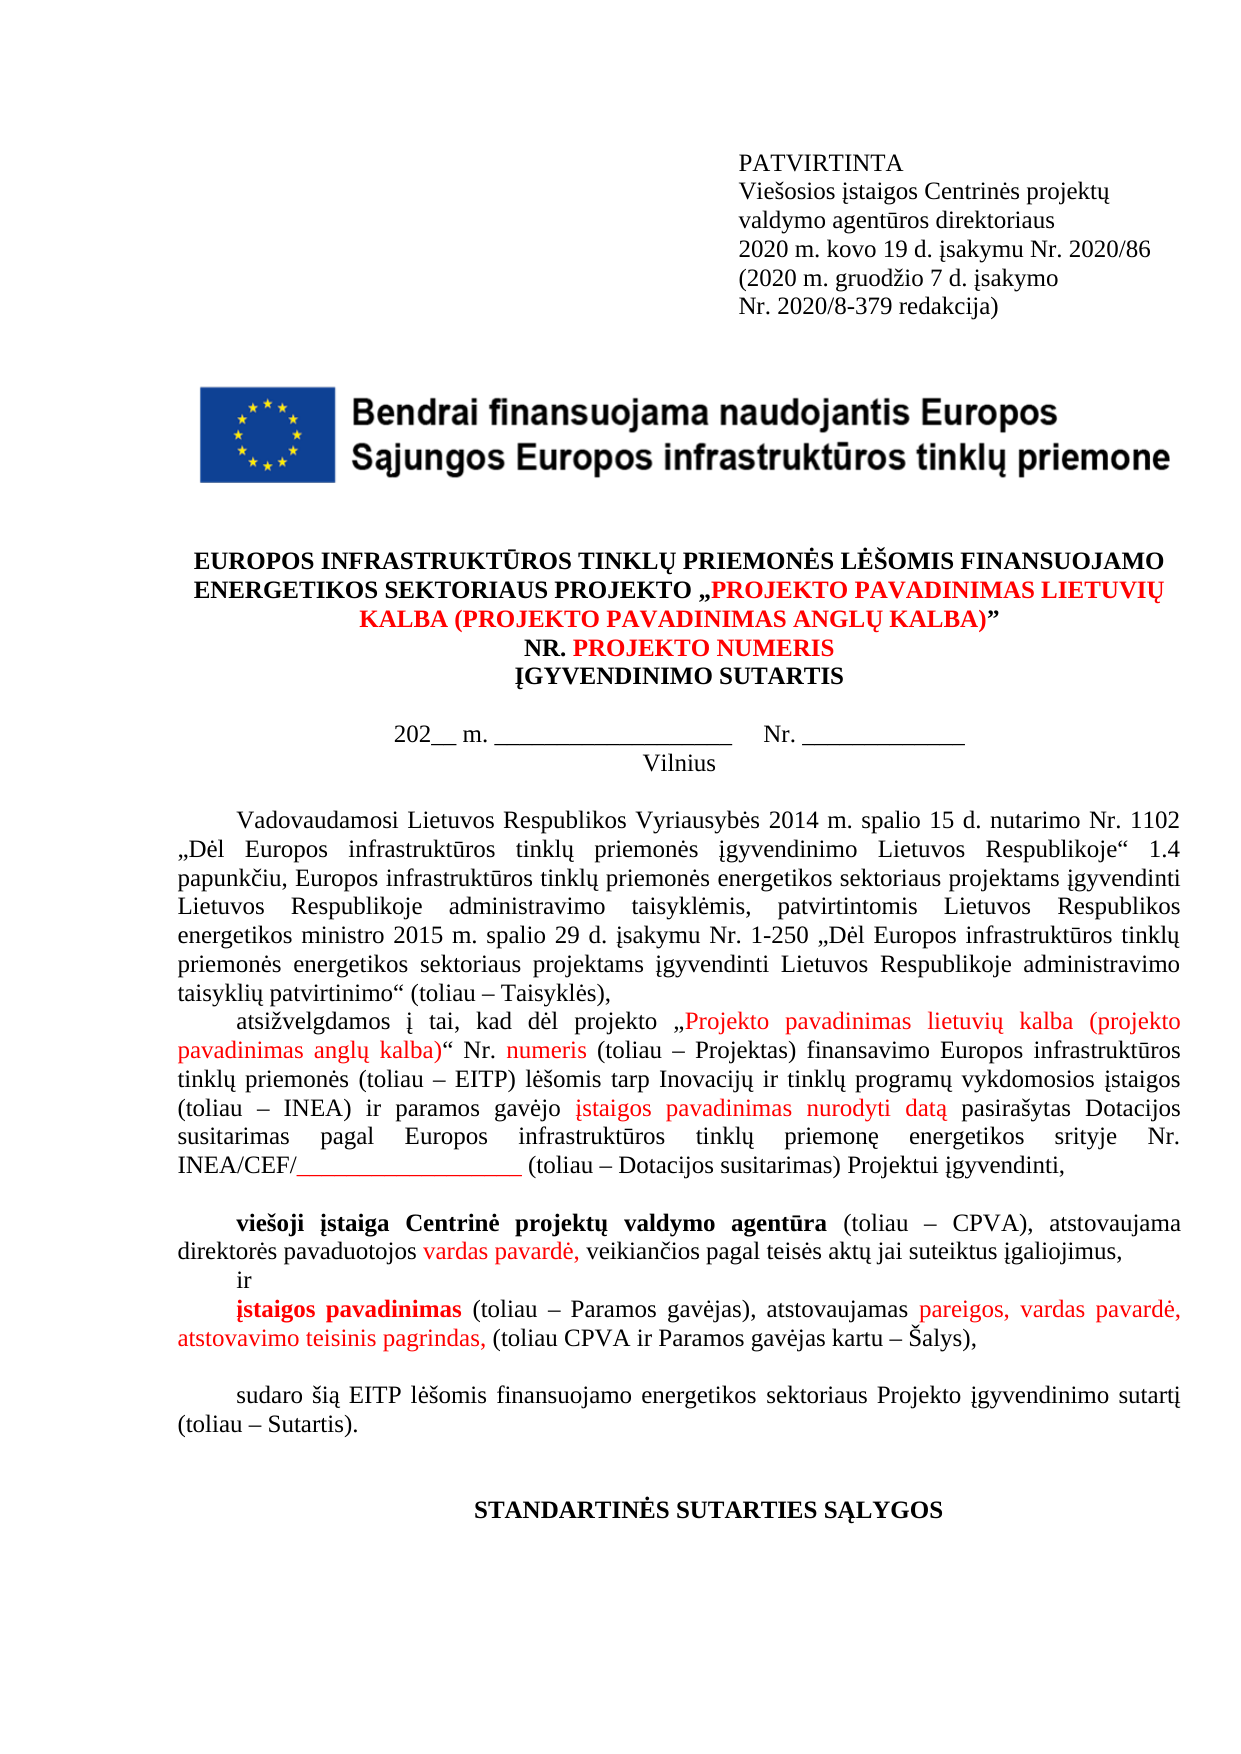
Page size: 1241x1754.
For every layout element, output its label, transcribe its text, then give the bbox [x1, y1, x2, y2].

text sudaro šią EITP lėšomis finansuojamo energetikos sektoriaus Projekto įgyvendinimo sutartį (toliau – Sutartis). [177, 1380, 1181, 1438]
text (2020 m. gruodžio 7 d. įsakymo [738, 263, 1181, 291]
text 2020 m. kovo 19 d. įsakymu Nr. 2020/86 [738, 234, 1181, 263]
text PATVIRTINTA [738, 148, 1181, 176]
text valdymo agentūros direktoriaus [738, 205, 1181, 234]
text Vadovaudamosi Lietuvos Respublikos Vyriausybės 2014 m. spalio 15 d. nutarimo Nr. 1102 „Dėl Europos infrastruktūros tinklų priemonės įgyvendinimo Lietuvos Respublikoje“ 1.4 papunkčiu, Europos infrastruktūros tinklų priemonės energetikos sektoriaus projektams įgyvendinti Lietuvos Respublikoje administravimo taisyklėmis, patvirtintomis Lietuvos Respublikos energetikos ministro 2015 m. spalio 29 d. įsakymu Nr. 1-250 „Dėl Europos infrastruktūros tinklų priemonės energetikos sektoriaus projektams įgyvendinti Lietuvos Respublikoje administravimo taisyklių patvirtinimo“ (toliau – Taisyklės), [177, 805, 1181, 1006]
text STANDARTINĖS SUTARTIES SĄLYGOS [177, 1495, 1181, 1524]
text ir [177, 1265, 1181, 1294]
text EUROPOS INFRASTRUKTŪROS TINKLŲ PRIEMONĖS LĖŠOMIS FINANSUOJAMO ENERGETIKOS SEKTORIAUS PROJEKTO „projekto pavadinimas LIETUVIŲ KALBA (PROJEKTO PAVADINIMAS ANGLŲ KALBA)” [177, 546, 1181, 633]
text atsižvelgdamos į tai, kad dėl projekto „Projekto pavadinimas lietuvių kalba (projekto pavadinimas anglų kalba)“ Nr. numeris (toliau – Projektas) finansavimo Europos infrastruktūros tinklų priemonės (toliau – EITP) lėšomis tarp Inovacijų ir tinklų programų vykdomosios įstaigos (toliau – INEA) ir paramos gavėjo įstaigos pavadinimas nurodyti datą pasirašytas Dotacijos susitarimas pagal Europos infrastruktūros tinklų priemonę energetikos srityje Nr. INEA/CEF/__________________ (toliau – Dotacijos susitarimas) Projektui įgyvendinti, [177, 1006, 1181, 1179]
text įstaigos pavadinimas (toliau – Paramos gavėjas), atstovaujamas pareigos, vardas pavardė, atstovavimo teisinis pagrindas, (toliau CPVA ir Paramos gavėjas kartu – Šalys), [177, 1294, 1181, 1351]
text Vilnius [177, 748, 1181, 776]
text Nr. 2020/8-379 redakcija) [738, 291, 1181, 320]
text NR. PROJEKTO NUMERIS [177, 633, 1181, 661]
text viešoji įstaiga Centrinė projektų valdymo agentūra (toliau – CPVA), atstovaujama direktorės pavaduotojos vardas pavardė, veikiančios pagal teisės aktų jai suteiktus įgaliojimus, [177, 1208, 1181, 1265]
text ĮGYVENDINIMO SUTARTIS [177, 661, 1181, 690]
text 202__ m. ___________________ Nr. _____________ [177, 719, 1181, 748]
text Viešosios įstaigos Centrinės projektų [738, 176, 1181, 205]
